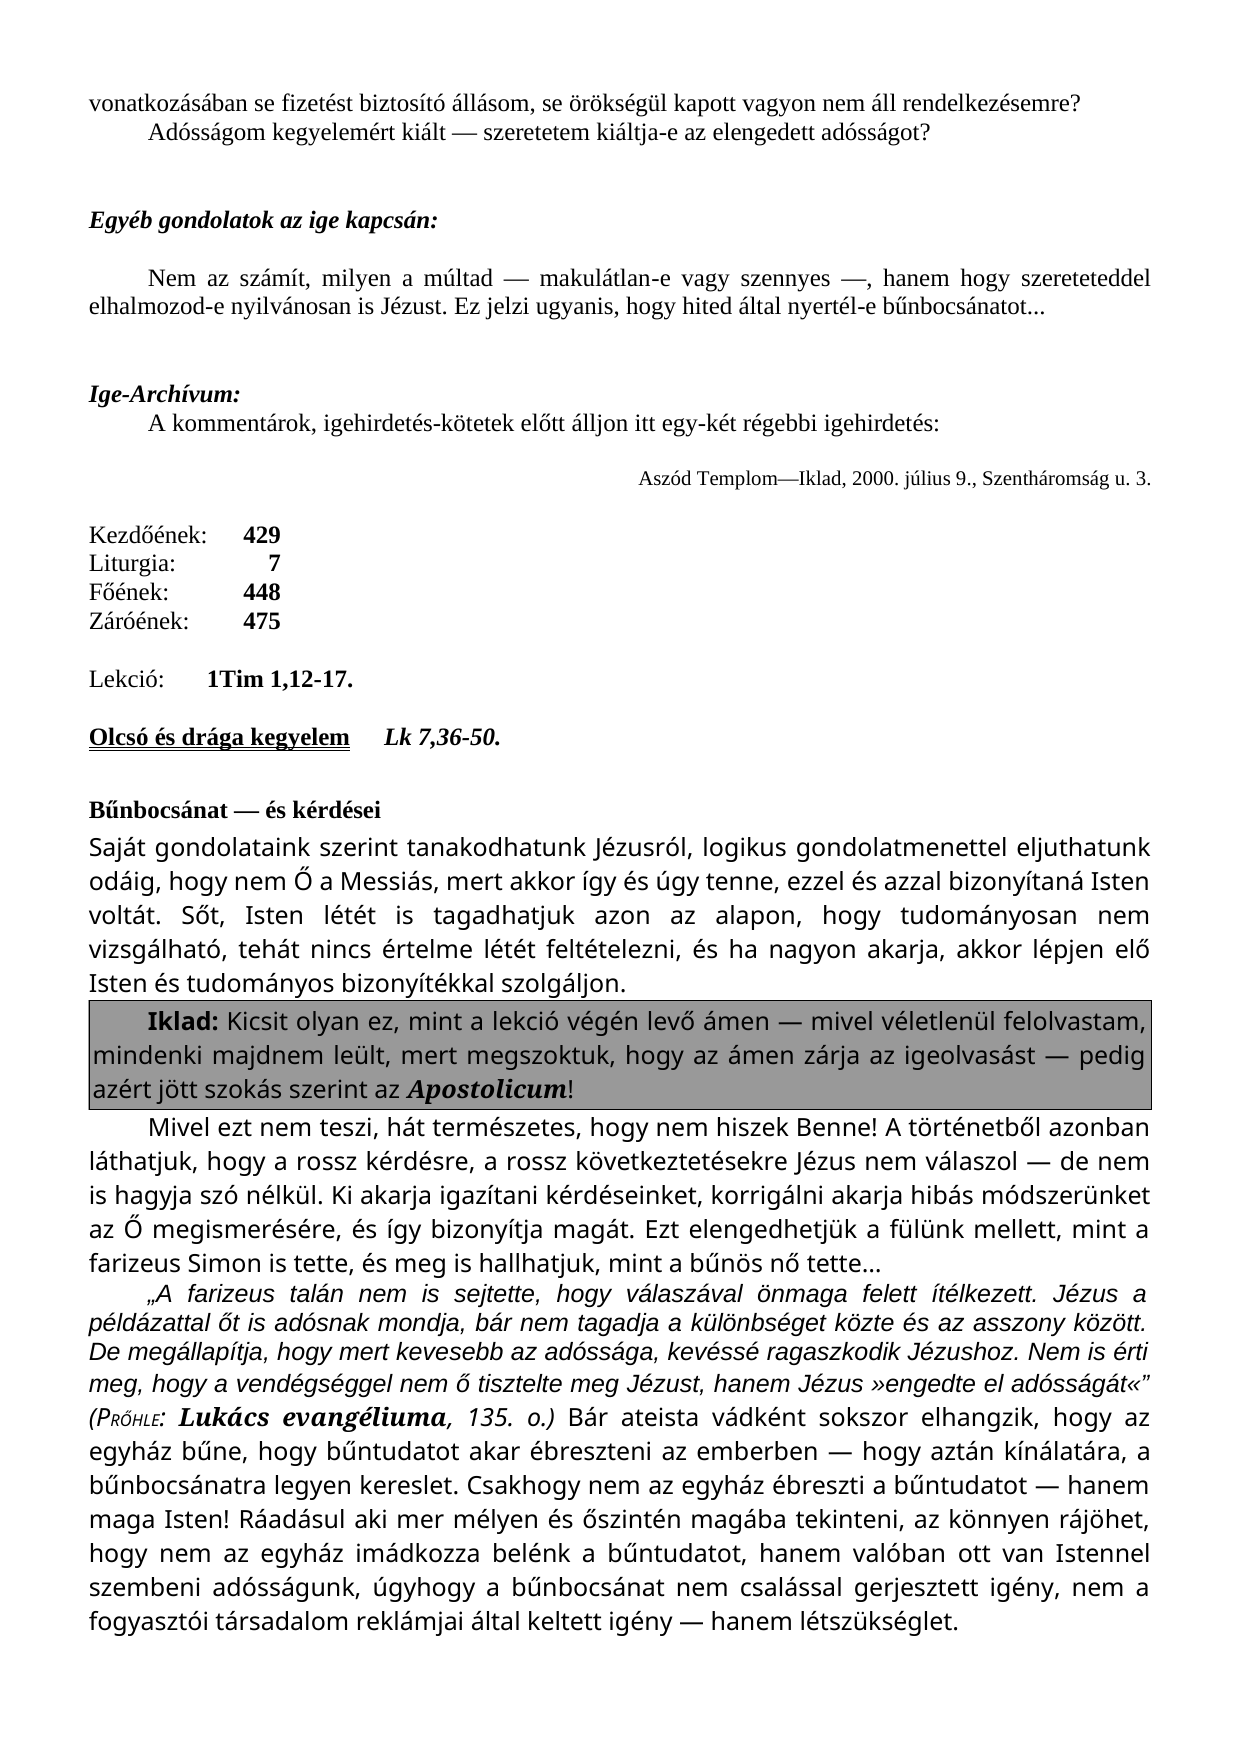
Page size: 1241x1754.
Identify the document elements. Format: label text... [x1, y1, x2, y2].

text Ige-Archívum: [88, 379, 1152, 408]
text Kezdőének: 429 [88, 520, 1152, 548]
text A kommentárok, igehirdetés-kötetek előtt álljon itt egy-két régebbi igehirdetés: [88, 408, 1152, 437]
text Záróének: 475 [88, 606, 1152, 635]
subtitle Bűnbocsánat — és kérdései [88, 795, 1152, 824]
text Egyéb gondolatok az ige kapcsán: [88, 205, 1152, 234]
text Főének: 448 [88, 577, 1152, 606]
text „A farizeus talán nem is sejtette, hogy válaszával önmaga felett ítélkezett. Jézus a példázattal őt is adósnak mondja, bár nem tagadja a különbséget közte és az asszony között. De megállapítja, hogy mert kevesebb az adóssága, kevéssé ragaszkodik Jézushoz. Nem is érti meg, hogy a vendégséggel nem ő tisztelte meg Jézust, hanem Jézus »engedte el adósságát«” (Prőhle: Lukács evangéliuma, 135. o.) Bár ateista vádként sokszor elhangzik, hogy az egyház bűne, hogy bűntudatot akar ébreszteni az emberben — hogy aztán kínálatára, a bűnbocsánatra legyen kereslet. Csakhogy nem az egyház ébreszti a bűntudatot — hanem maga Isten! Ráadásul aki mer mélyen és őszintén magába tekinteni, az könnyen rájöhet, hogy nem az egyház imádkozza belénk a bűntudatot, hanem valóban ott van Istennel szembeni adósságunk, úgyhogy a bűnbocsánat nem csalással gerjesztett igény, nem a fogyasztói társadalom reklámjai által keltett igény ― hanem létszükséglet. [88, 1279, 1152, 1637]
text Lekció: 1Tim 1,12-17. [88, 664, 1152, 693]
text Aszód Templom―Iklad, 2000. július 9., Szentháromság u. 3. [88, 466, 1152, 490]
text Liturgia: 7 [88, 548, 1152, 577]
text Mivel ezt nem teszi, hát természetes, hogy nem hiszek Benne! A történetből azonban láthatjuk, hogy a rossz kérdésre, a rossz következtetésekre Jézus nem válaszol — de nem is hagyja szó nélkül. Ki akarja igazítani kérdéseinket, korrigálni akarja hibás módszerünket az Ő megismerésére, és így bizonyítja magát. Ezt elengedhetjük a fülünk mellett, mint a farizeus Simon is tette, és meg is hallhatjuk, mint a bűnös nő tette… [88, 1110, 1152, 1279]
text Olcsó és drága kegyelem Lk 7,36-50. [88, 722, 1152, 751]
text Iklad: Kicsit olyan ez, mint a lekció végén levő ámen — mivel véletlenül felolvastam, mindenki majdnem leült, mert megszoktuk, hogy az ámen zárja az igeolvasást — pedig azért jött szokás szerint az Apostolicum! [90, 1001, 1151, 1109]
text Nem az számít, milyen a múltad ― makulátlan‑e vagy szennyes ―, hanem hogy szereteteddel elhalmozod‑e nyilvánosan is Jézust. Ez jelzi ugyanis, hogy hited által nyertél‑e bűnbocsánatot... [88, 263, 1152, 320]
text Saját gondolataink szerint tanakodhatunk Jézusról, logikus gondolatmenettel eljuthatunk odáig, hogy nem Ő a Messiás, mert akkor így és úgy tenne, ezzel és azzal bizonyítaná Isten voltát. Sőt, Isten létét is tagadhatjuk azon az alapon, hogy tudományosan nem vizsgálható, tehát nincs értelme létét feltételezni, és ha nagyon akarja, akkor lépjen elő Isten és tudományos bizonyítékkal szolgáljon. [88, 830, 1152, 1000]
text vonatkozásában se fizetést biztosító állásom, se örökségül kapott vagyon nem áll rendelkezésemre? [88, 88, 1152, 117]
text Adósságom kegyelemért kiált ― szeretetem kiáltja‑e az elengedett adósságot? [88, 117, 1152, 146]
